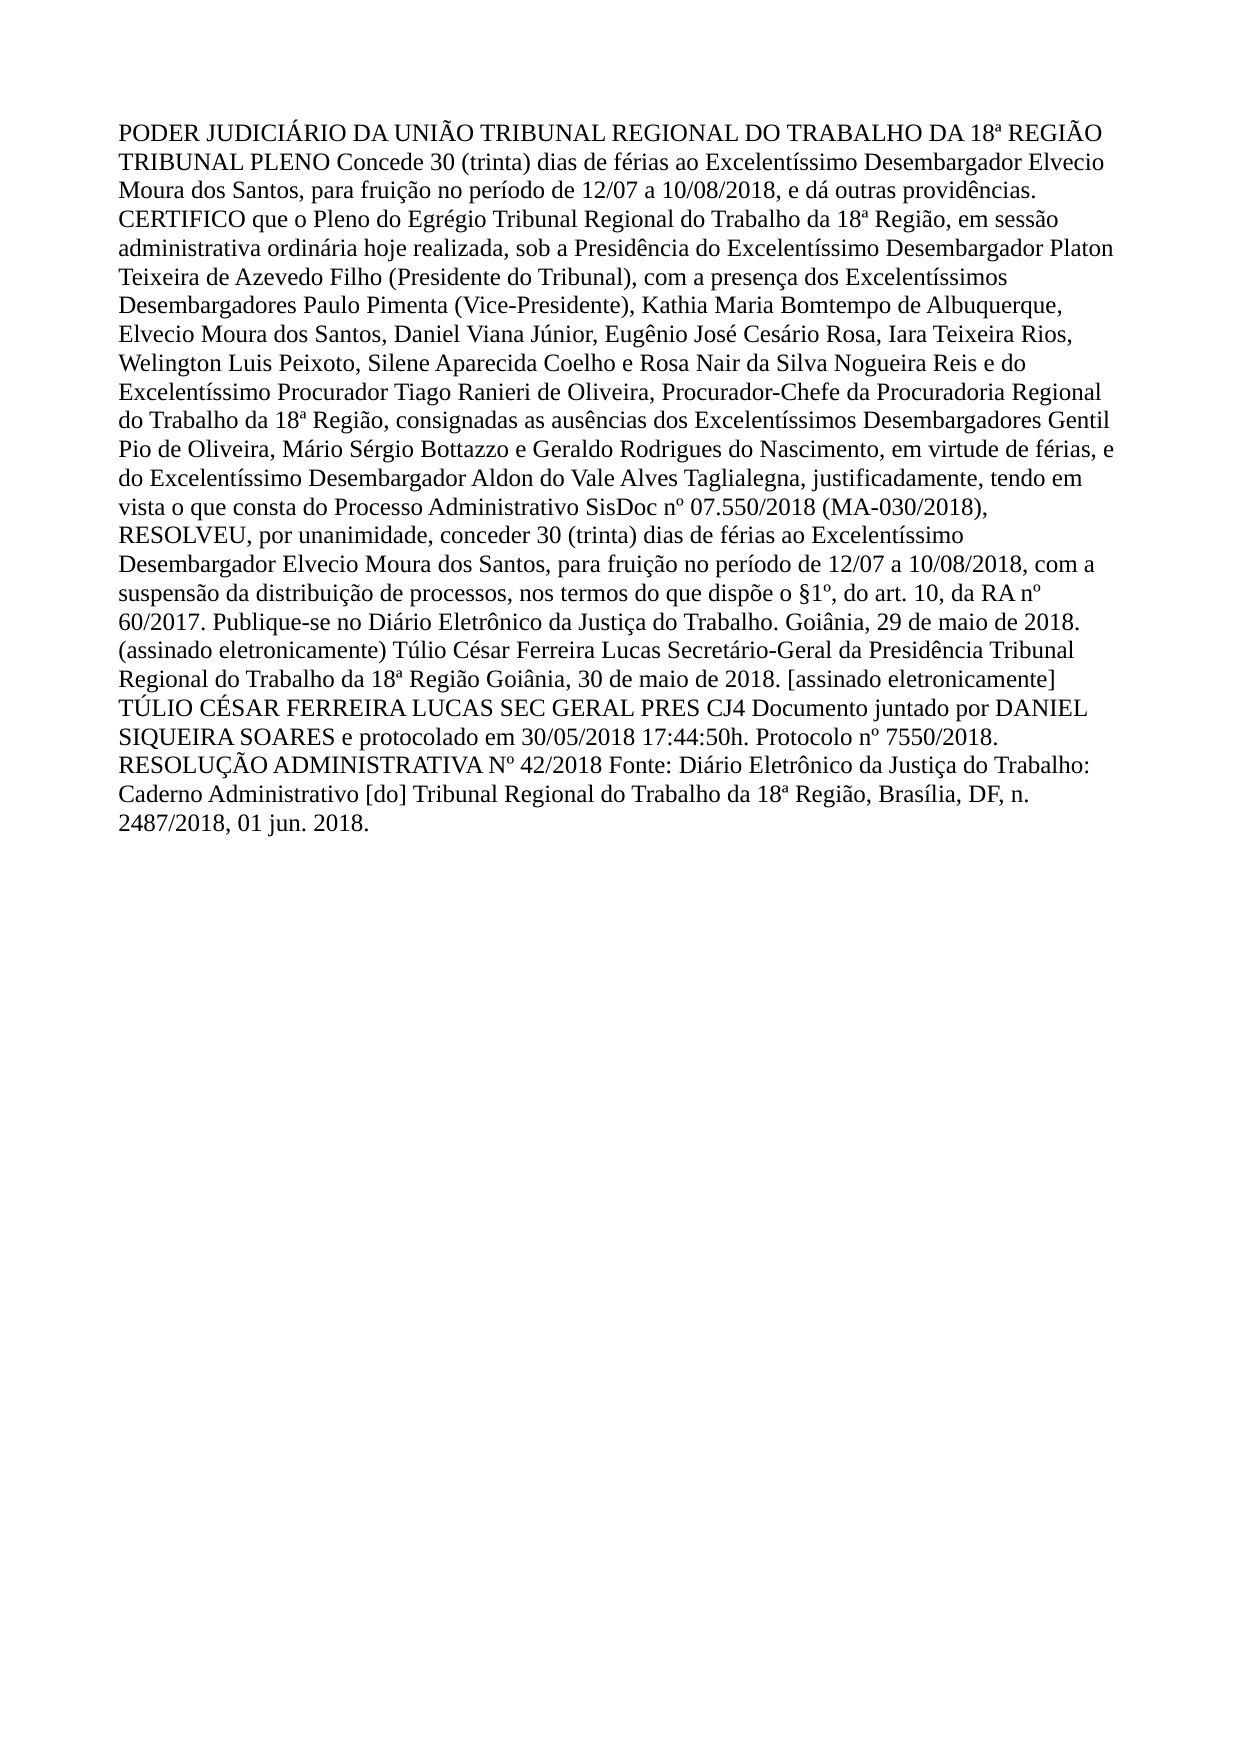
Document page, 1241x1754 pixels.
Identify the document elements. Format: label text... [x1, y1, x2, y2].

text PODER JUDICIÁRIO DA UNIÃO TRIBUNAL REGIONAL DO TRABALHO DA 18ª REGIÃO TRIBUNAL PLENO Concede 30 (trinta) dias de férias ao Excelentíssimo Desembargador Elvecio Moura dos Santos, para fruição no período de 12/07 a 10/08/2018, e dá outras providências. CERTIFICO que o Pleno do Egrégio Tribunal Regional do Trabalho da 18ª Região, em sessão administrativa ordinária hoje realizada, sob a Presidência do Excelentíssimo Desembargador Platon Teixeira de Azevedo Filho (Presidente do Tribunal), com a presença dos Excelentíssimos Desembargadores Paulo Pimenta (Vice-Presidente), Kathia Maria Bomtempo de Albuquerque, Elvecio Moura dos Santos, Daniel Viana Júnior, Eugênio José Cesário Rosa, Iara Teixeira Rios, Welington Luis Peixoto, Silene Aparecida Coelho e Rosa Nair da Silva Nogueira Reis e do Excelentíssimo Procurador Tiago Ranieri de Oliveira, Procurador-Chefe da Procuradoria Regional do Trabalho da 18ª Região, consignadas as ausências dos Excelentíssimos Desembargadores Gentil Pio de Oliveira, Mário Sérgio Bottazzo e Geraldo Rodrigues do Nascimento, em virtude de férias, e do Excelentíssimo Desembargador Aldon do Vale Alves Taglialegna, justificadamente, tendo em vista o que consta do Processo Administrativo SisDoc nº 07.550/2018 (MA-030/2018), RESOLVEU, por unanimidade, conceder 30 (trinta) dias de férias ao Excelentíssimo Desembargador Elvecio Moura dos Santos, para fruição no período de 12/07 a 10/08/2018, com a suspensão da distribuição de processos, nos termos do que dispõe o §1º, do art. 10, da RA nº 60/2017. Publique-se no Diário Eletrônico da Justiça do Trabalho. Goiânia, 29 de maio de 2018. (assinado eletronicamente) Túlio César Ferreira Lucas Secretário-Geral da Presidência Tribunal Regional do Trabalho da 18ª Região Goiânia, 30 de maio de 2018. [assinado eletronicamente] TÚLIO CÉSAR FERREIRA LUCAS SEC GERAL PRES CJ4 Documento juntado por DANIEL SIQUEIRA SOARES e protocolado em 30/05/2018 17:44:50h. Protocolo nº 7550/2018. RESOLUÇÃO ADMINISTRATIVA Nº 42/2018 Fonte: Diário Eletrônico da Justiça do Trabalho: Caderno Administrativo [do] Tribunal Regional do Trabalho da 18ª Região, Brasília, DF, n. 2487/2018, 01 jun. 2018. [118, 118, 1122, 837]
